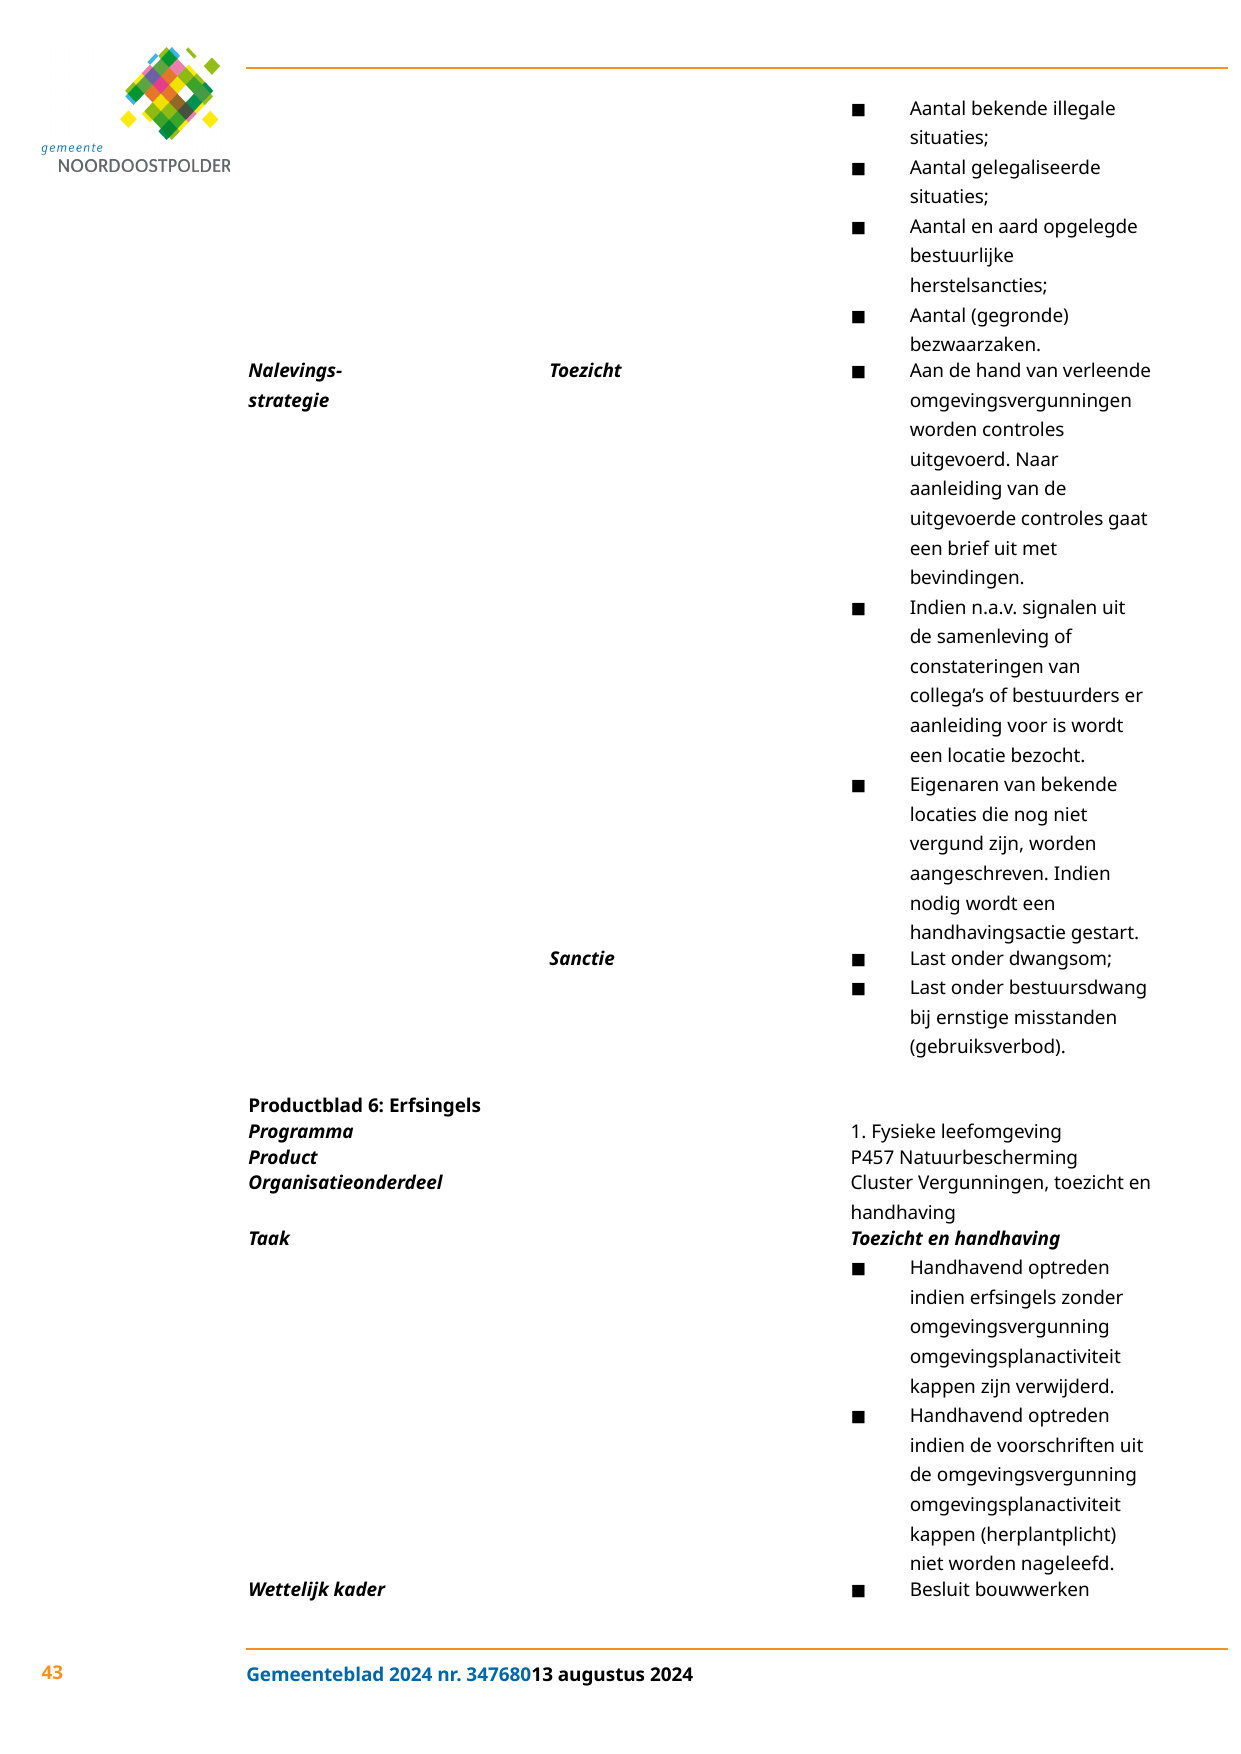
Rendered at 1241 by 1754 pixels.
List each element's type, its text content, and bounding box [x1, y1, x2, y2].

table_cell Omgevingswet; Besluit bouwwerken leefomgeving; Besluit activiteiten leefomgeving; Besluit kwaliteit leefomgeving; Omgevingsbesluit; Omgevingsplan; Geldende beleidsregels. [850, 1576, 1152, 1602]
table_cell Organisatieonderdeel [248, 1170, 850, 1225]
table_cell Last onder dwangsom; Last onder bestuursdwang bij ernstige misstanden (gebruiksverbod). [850, 945, 1152, 1059]
table_cell Nalevings- strategie [248, 357, 549, 1059]
table_cell Toezicht en handhaving Aantal bekende illegale situaties; Aantal gelegaliseerde situaties; Aantal en aard opgelegde bestuurlijke herstelsancties; Aantal (gegronde) bezwaarzaken. [850, 95, 1152, 357]
table_cell P457 Natuurbescherming [850, 1144, 1152, 1169]
table_cell Aan de hand van verleende omgevingsvergunningen worden controles uitgevoerd. Naar aanleiding van de uitgevoerde controles gaat een brief uit met bevindingen. Indien n.a.v. signalen uit de samenleving of constateringen van collega’s of bestuurders er aanleiding voor is wordt een locatie bezocht. Eigenaren van bekende locaties die nog niet vergund zijn, worden aangeschreven. Indien nodig wordt een handhavingsactie gestart. [850, 357, 1152, 945]
table_cell Taak [248, 1225, 850, 1576]
table_cell Cluster Vergunningen, toezicht en handhaving [850, 1170, 1152, 1225]
table_cell [248, 95, 850, 357]
table_cell 1. Fysieke leefomgeving [850, 1118, 1152, 1144]
table_cell Programma [248, 1118, 850, 1144]
table_cell Toezicht [549, 357, 850, 945]
table_cell Sanctie [549, 945, 850, 1059]
table_cell Wettelijk kader [248, 1576, 850, 1602]
table_cell Toezicht en handhaving Handhavend optreden indien erfsingels zonder omgevingsvergunning omgevingsplanactiviteit kappen zijn verwijderd. Handhavend optreden indien de voorschriften uit de omgevingsvergunning omgevingsplanactiviteit kappen (herplantplicht) niet worden nageleefd. [850, 1225, 1152, 1576]
table_cell Product [248, 1144, 850, 1169]
picture [41, 47, 231, 172]
table_header Productblad 6: Erfsingels [248, 1093, 1152, 1118]
